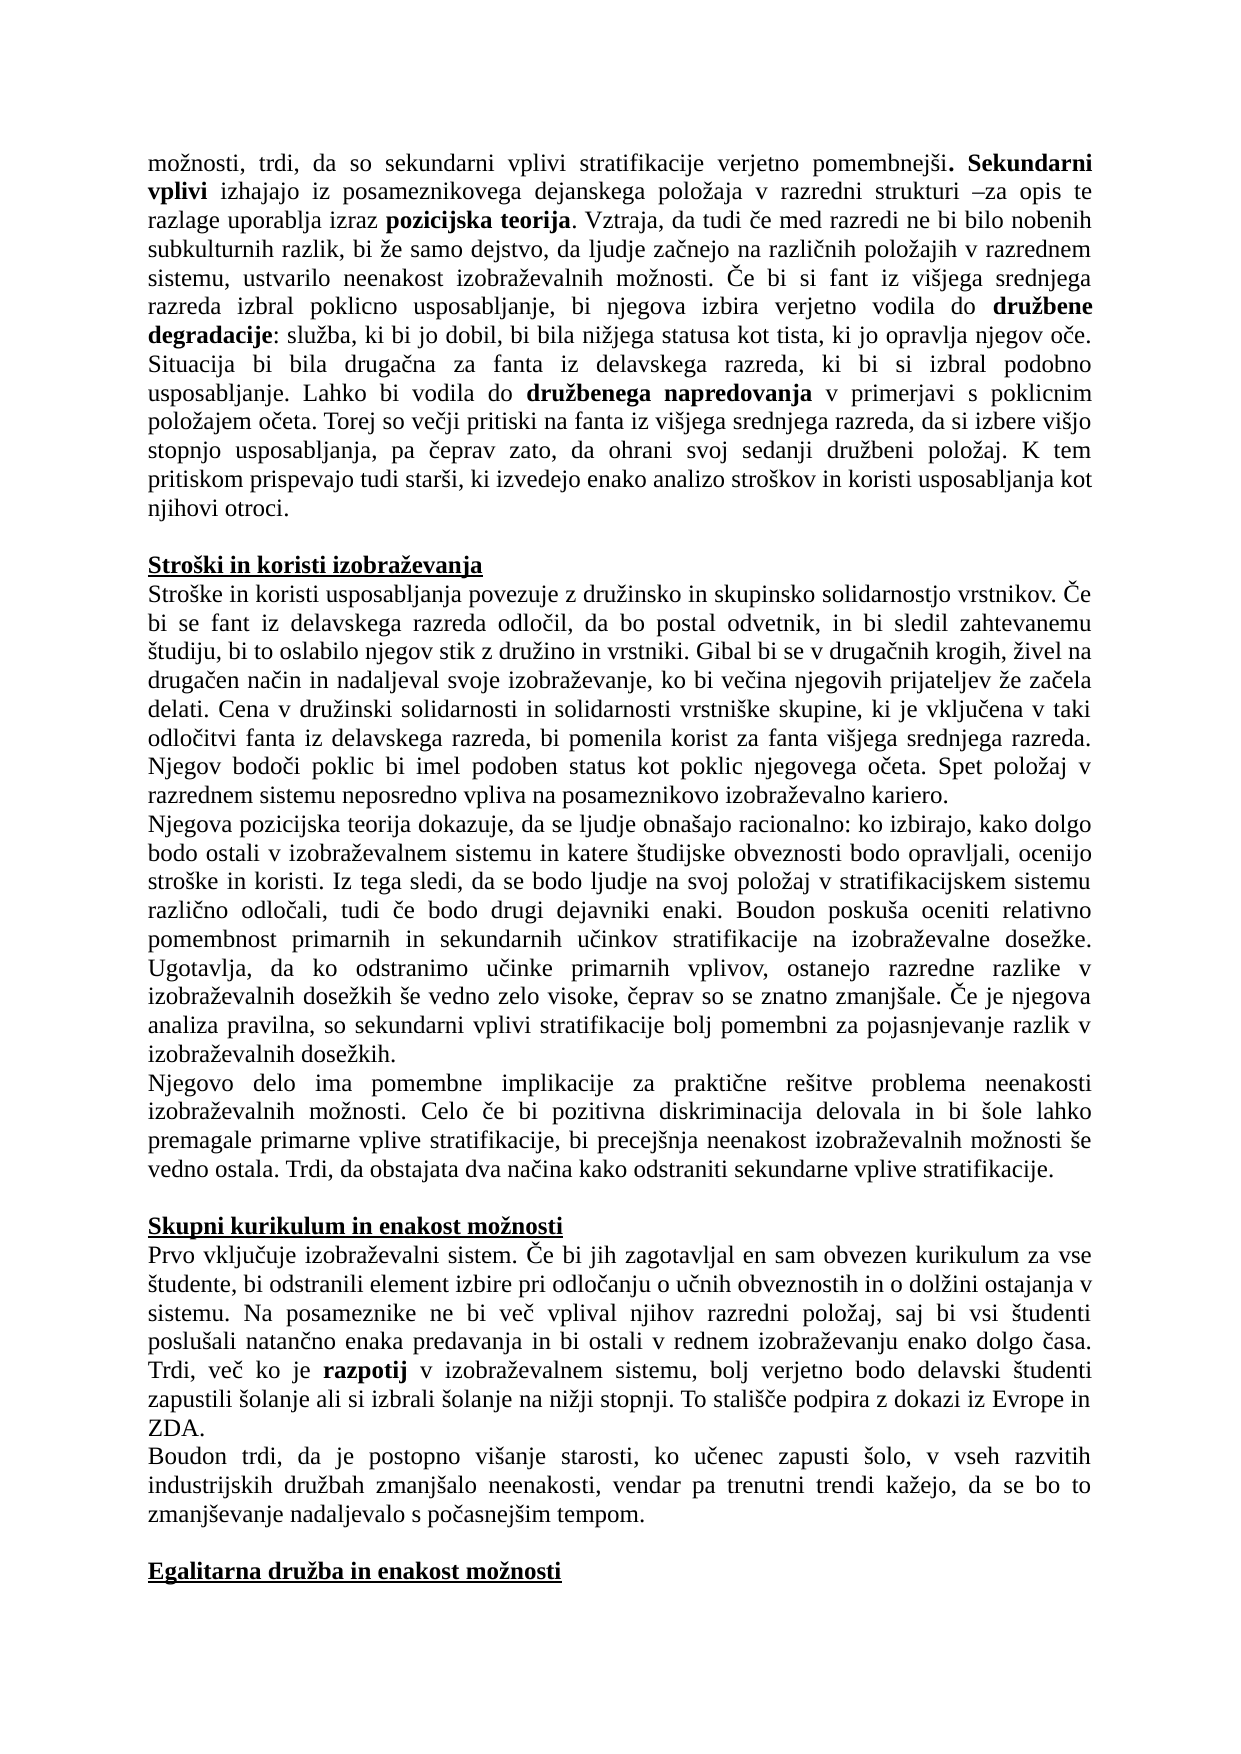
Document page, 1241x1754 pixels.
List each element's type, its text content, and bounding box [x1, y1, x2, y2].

text Stroški in koristi izobraževanja [148, 550, 1093, 579]
text Egalitarna družba in enakost možnosti [148, 1556, 1093, 1585]
text Njegovo delo ima pomembne implikacije za praktične rešitve problema neenakosti izobraževalnih možnosti. Celo če bi pozitivna diskriminacija delovala in bi šole lahko premagale primarne vplive stratifikacije, bi precejšnja neenakost izobraževalnih možnosti še vedno ostala. Trdi, da obstajata dva načina kako odstraniti sekundarne vplive stratifikacije. [148, 1068, 1093, 1183]
text Prvo vključuje izobraževalni sistem. Če bi jih zagotavljal en sam obvezen kurikulum za vse študente, bi odstranili element izbire pri odločanju o učnih obveznostih in o dolžini ostajanja v sistemu. Na posameznike ne bi več vplival njihov razredni položaj, saj bi vsi študenti poslušali natančno enaka predavanja in bi ostali v rednem izobraževanju enako dolgo časa. Trdi, več ko je razpotij v izobraževalnem sistemu, bolj verjetno bodo delavski študenti zapustili šolanje ali si izbrali šolanje na nižji stopnji. To stališče podpira z dokazi iz Evrope in ZDA. [148, 1240, 1093, 1441]
text Boudon trdi, da je postopno višanje starosti, ko učenec zapusti šolo, v vseh razvitih industrijskih družbah zmanjšalo neenakosti, vendar pa trenutni trendi kažejo, da se bo to zmanjševanje nadaljevalo s počasnejšim tempom. [148, 1441, 1093, 1528]
text Stroške in koristi usposabljanja povezuje z družinsko in skupinsko solidarnostjo vrstnikov. Če bi se fant iz delavskega razreda odločil, da bo postal odvetnik, in bi sledil zahtevanemu študiju, bi to oslabilo njegov stik z družino in vrstniki. Gibal bi se v drugačnih krogih, živel na drugačen način in nadaljeval svoje izobraževanje, ko bi večina njegovih prijateljev že začela delati. Cena v družinski solidarnosti in solidarnosti vrstniške skupine, ki je vključena v taki odločitvi fanta iz delavskega razreda, bi pomenila korist za fanta višjega srednjega razreda. Njegov bodoči poklic bi imel podoben status kot poklic njegovega očeta. Spet položaj v razrednem sistemu neposredno vpliva na posameznikovo izobraževalno kariero. [148, 579, 1093, 809]
text Skupni kurikulum in enakost možnosti [148, 1211, 1093, 1240]
text možnosti, trdi, da so sekundarni vplivi stratifikacije verjetno pomembnejši. Sekundarni vplivi izhajajo iz posameznikovega dejanskega položaja v razredni strukturi –za opis te razlage uporablja izraz pozicijska teorija. Vztraja, da tudi če med razredi ne bi bilo nobenih subkulturnih razlik, bi že samo dejstvo, da ljudje začnejo na različnih položajih v razrednem sistemu, ustvarilo neenakost izobraževalnih možnosti. Če bi si fant iz višjega srednjega razreda izbral poklicno usposabljanje, bi njegova izbira verjetno vodila do družbene degradacije: služba, ki bi jo dobil, bi bila nižjega statusa kot tista, ki jo opravlja njegov oče. Situacija bi bila drugačna za fanta iz delavskega razreda, ki bi si izbral podobno usposabljanje. Lahko bi vodila do družbenega napredovanja v primerjavi s poklicnim položajem očeta. Torej so večji pritiski na fanta iz višjega srednjega razreda, da si izbere višjo stopnjo usposabljanja, pa čeprav zato, da ohrani svoj sedanji družbeni položaj. K tem pritiskom prispevajo tudi starši, ki izvedejo enako analizo stroškov in koristi usposabljanja kot njihovi otroci. [148, 148, 1093, 521]
text Njegova pozicijska teorija dokazuje, da se ljudje obnašajo racionalno: ko izbirajo, kako dolgo bodo ostali v izobraževalnem sistemu in katere študijske obveznosti bodo opravljali, ocenijo stroške in koristi. Iz tega sledi, da se bodo ljudje na svoj položaj v stratifikacijskem sistemu različno odločali, tudi če bodo drugi dejavniki enaki. Boudon poskuša oceniti relativno pomembnost primarnih in sekundarnih učinkov stratifikacije na izobraževalne dosežke. Ugotavlja, da ko odstranimo učinke primarnih vplivov, ostanejo razredne razlike v izobraževalnih dosežkih še vedno zelo visoke, čeprav so se znatno zmanjšale. Če je njegova analiza pravilna, so sekundarni vplivi stratifikacije bolj pomembni za pojasnjevanje razlik v izobraževalnih dosežkih. [148, 809, 1093, 1068]
